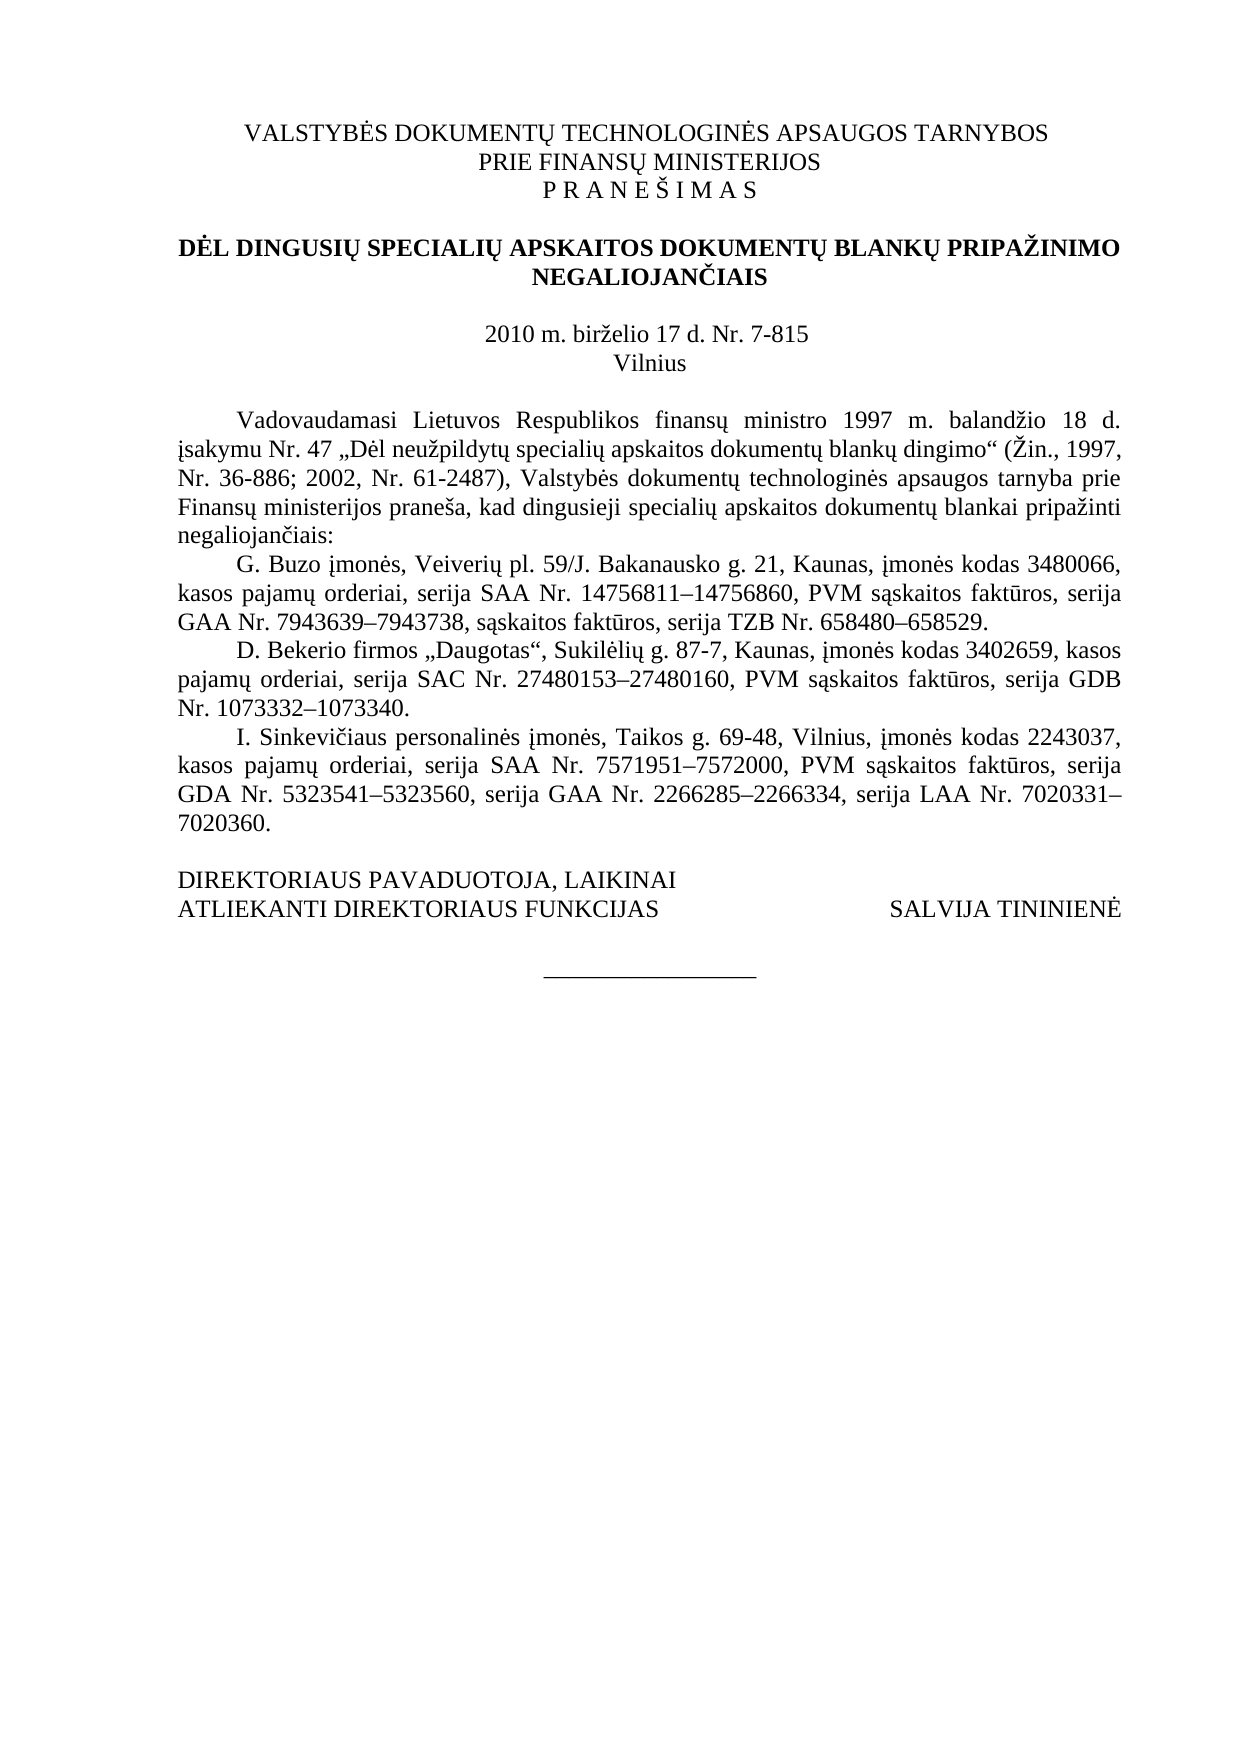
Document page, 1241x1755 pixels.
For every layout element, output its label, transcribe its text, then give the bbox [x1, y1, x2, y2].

text DĖL DINGUSIŲ SPECIALIŲ APSKAITOS DOKUMENTŲ BLANKŲ PRIPAŽINIMO NEGALIOJANČIAIS [177, 233, 1122, 291]
text I. Sinkevičiaus personalinės įmonės, Taikos g. 69-48, Vilnius, įmonės kodas 2243037, kasos pajamų orderiai, serija SAA Nr. 7571951–7572000, PVM sąskaitos faktūros, serija GDA Nr. 5323541–5323560, serija GAA Nr. 2266285–2266334, serija LAA Nr. 7020331–7020360. [177, 722, 1122, 837]
text VALSTYBĖS DOKUMENTŲ TECHNOLOGINĖS APSAUGOS TARNYBOS PRIE FINANSŲ MINISTERIJOS [177, 118, 1122, 176]
text G. Buzo įmonės, Veiverių pl. 59/J. Bakanausko g. 21, Kaunas, įmonės kodas 3480066, kasos pajamų orderiai, serija SAA Nr. 14756811–14756860, PVM sąskaitos faktūros, serija GAA Nr. 7943639–7943738, sąskaitos faktūros, serija TZB Nr. 658480–658529. [177, 549, 1122, 636]
text 2010 m. birželio 17 d. Nr. 7-815 [177, 319, 1122, 348]
text Direktoriaus pavaduotoja, laikinai [177, 866, 1122, 894]
text Vadovaudamasi Lietuvos Respublikos finansų ministro 1997 m. balandžio 18 d. įsakymu Nr. 47 „Dėl neužpildytų specialių apskaitos dokumentų blankų dingimo“ (Žin., 1997, Nr. 36‑886; 2002, Nr. 61-2487), Valstybės dokumentų technologinės apsaugos tarnyba prie Finansų ministerijos praneša, kad dingusieji specialių apskaitos dokumentų blankai pripažinti negaliojančiais: [177, 406, 1122, 549]
text Vilnius [177, 348, 1122, 377]
text PRANEŠIMAS [177, 176, 1122, 204]
text atliekanti direktoriaus funkcijas Salvija Tininienė [177, 894, 1122, 923]
text D. Bekerio firmos „Daugotas“, Sukilėlių g. 87-7, Kaunas, įmonės kodas 3402659, kasos pajamų orderiai, serija SAC Nr. 27480153–27480160, PVM sąskaitos faktūros, serija GDB Nr. 1073332–1073340. [177, 636, 1122, 722]
text _________________ [177, 952, 1122, 981]
